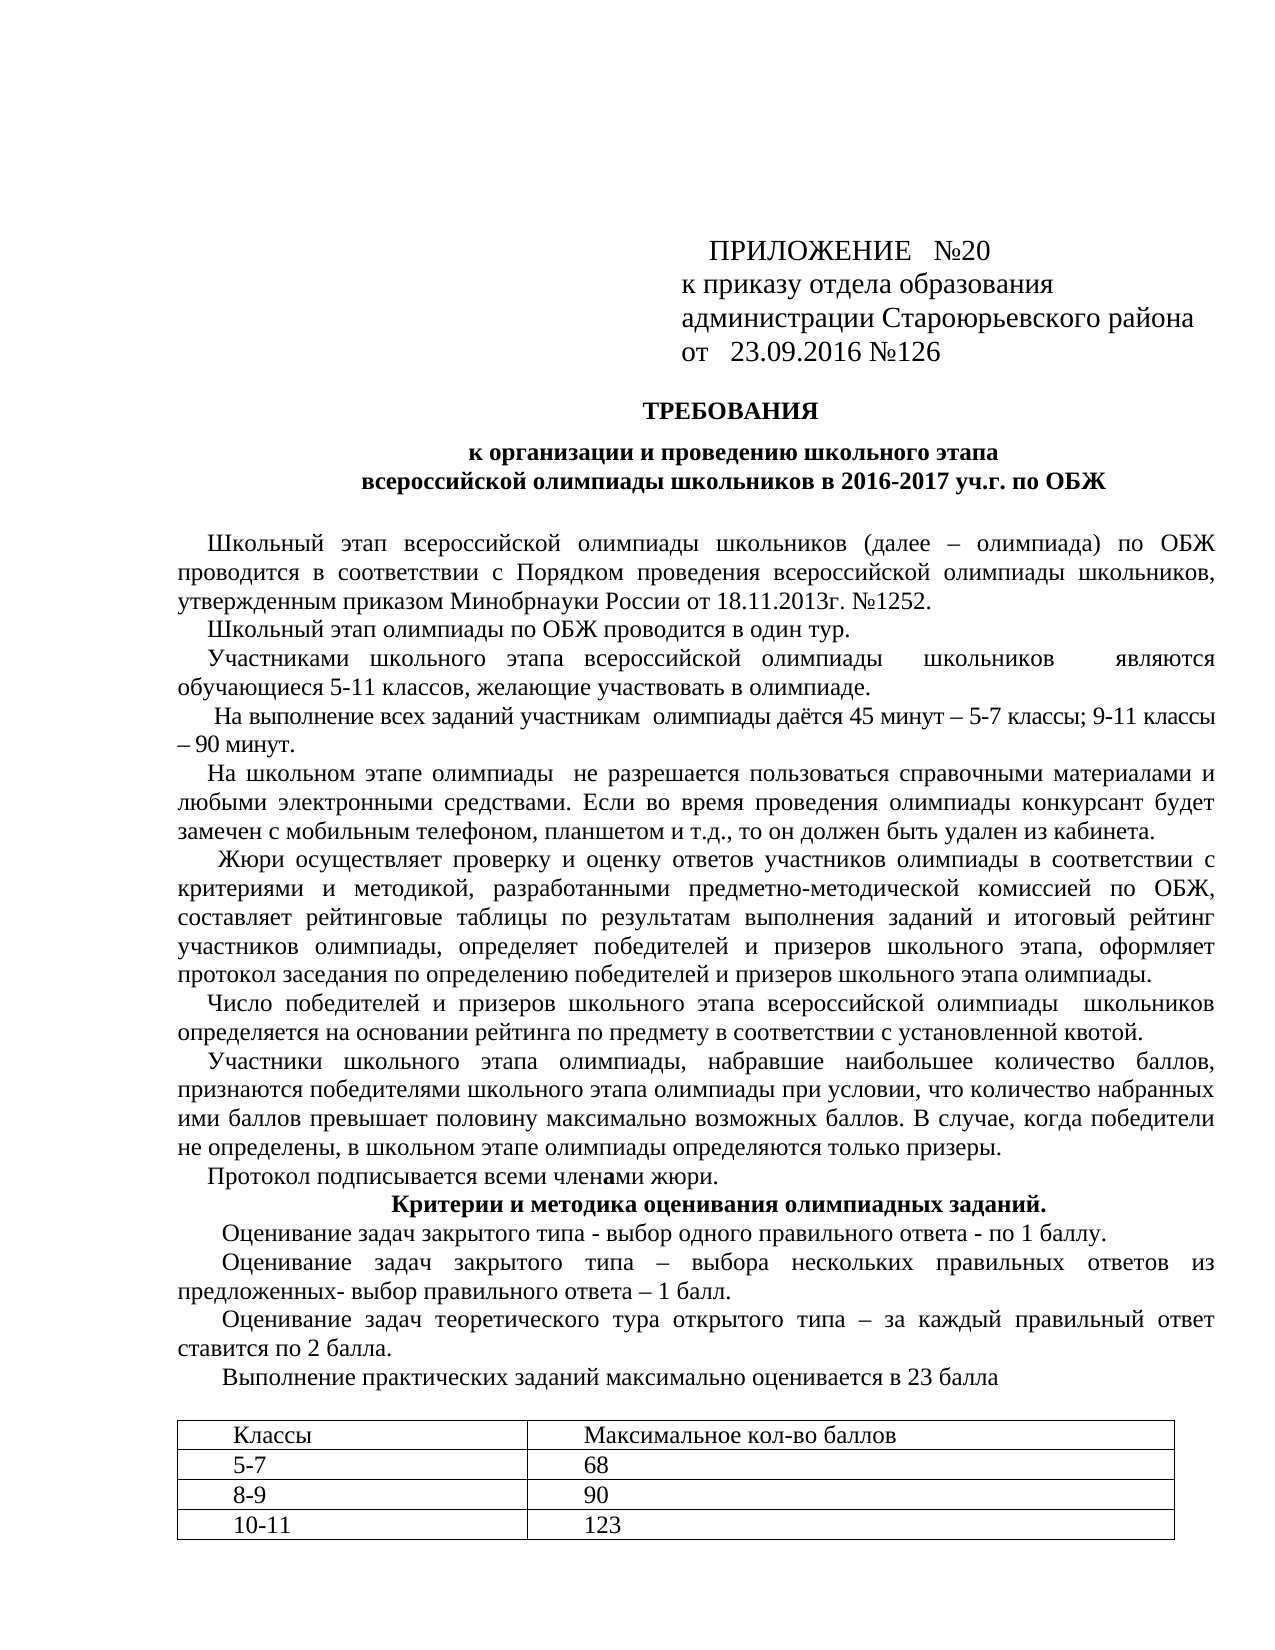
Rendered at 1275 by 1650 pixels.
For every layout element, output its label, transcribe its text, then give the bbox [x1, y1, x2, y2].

table_cell 10-11 [178, 1510, 527, 1539]
text Число победителей и призеров школьного этапа всероссийской олимпиады школьников определяется на основании рейтинга по предмету в соответствии с установленной квотой. [177, 988, 1216, 1046]
table_cell 123 [528, 1510, 1174, 1539]
text Школьный этап всероссийской олимпиады школьников (далее – олимпиада) по ОБЖ проводится в соответствии с Порядком проведения всероссийской олимпиады школьников, утвержденным приказом Минобрнауки России от 18.11.2013г. №1252. [177, 528, 1216, 614]
table_header Классы [178, 1421, 527, 1449]
text от 23.09.2016 №126 [177, 334, 1216, 367]
text Участники школьного этапа олимпиады, набравшие наибольшее количество баллов, признаются победителями школьного этапа олимпиады при условии, что количество набранных ими баллов превышает половину максимально возможных баллов. В случае, когда победители не определены, в школьном этапе олимпиады определяются только призеры. [177, 1046, 1216, 1161]
table_cell 68 [528, 1450, 1174, 1479]
text Школьный этап олимпиады по ОБЖ проводится в один тур. [177, 614, 1216, 643]
text ПРИЛОЖЕНИЕ №20 [258, 233, 1216, 267]
text Выполнение практических заданий максимально оценивается в 23 балла [177, 1362, 1216, 1391]
text Критерии и методика оценивания олимпиадных заданий. [177, 1189, 1216, 1218]
text Оценивание задач закрытого типа – выбора нескольких правильных ответов из предложенных- выбор правильного ответа – 1 балл. [177, 1247, 1216, 1304]
text Оценивание задач закрытого типа - выбор одного правильного ответа - по 1 баллу. [177, 1218, 1216, 1247]
text администрации Староюрьевского района [258, 300, 1216, 334]
text ТРЕБОВАНИЯ [177, 396, 1216, 425]
text всероссийской олимпиады школьников в 2016-2017 уч.г. по ОБЖ [177, 466, 1216, 495]
table_header Максимальное кол-во баллов [528, 1421, 1174, 1449]
text Жюри осуществляет проверку и оценку ответов участников олимпиады в соответствии с критериями и методикой, разработанными предметно-методической комиссией по ОБЖ, составляет рейтинговые таблицы по результатам выполнения заданий и итоговый рейтинг участников олимпиады, определяет победителей и призеров школьного этапа, оформляет протокол заседания по определению победителей и призеров школьного этапа олимпиады. [177, 844, 1216, 988]
text Оценивание задач теоретического тура открытого типа – за каждый правильный ответ ставится по 2 балла. [177, 1304, 1216, 1362]
table_cell 8-9 [178, 1480, 527, 1509]
text На выполнение всех заданий участникам олимпиады даётся 45 минут – 5-7 классы; 9-11 классы – 90 минут. [177, 701, 1216, 758]
text На школьном этапе олимпиады не разрешается пользоваться справочными материалами и любыми электронными средствами. Если во время проведения олимпиады конкурсант будет замечен с мобильным телефоном, планшетом и т.д., то он должен быть удален из кабинета. [177, 758, 1216, 844]
text к приказу отдела образования [258, 267, 1216, 300]
table_cell 90 [528, 1480, 1174, 1509]
text Участниками школьного этапа всероссийской олимпиады школьников являются обучающиеся 5-11 классов, желающие участвовать в олимпиаде. [177, 643, 1216, 701]
text к организации и проведению школьного этапа [177, 437, 1216, 466]
text Протокол подписывается всеми членами жюри. [177, 1161, 1216, 1189]
table_cell 5-7 [178, 1450, 527, 1479]
